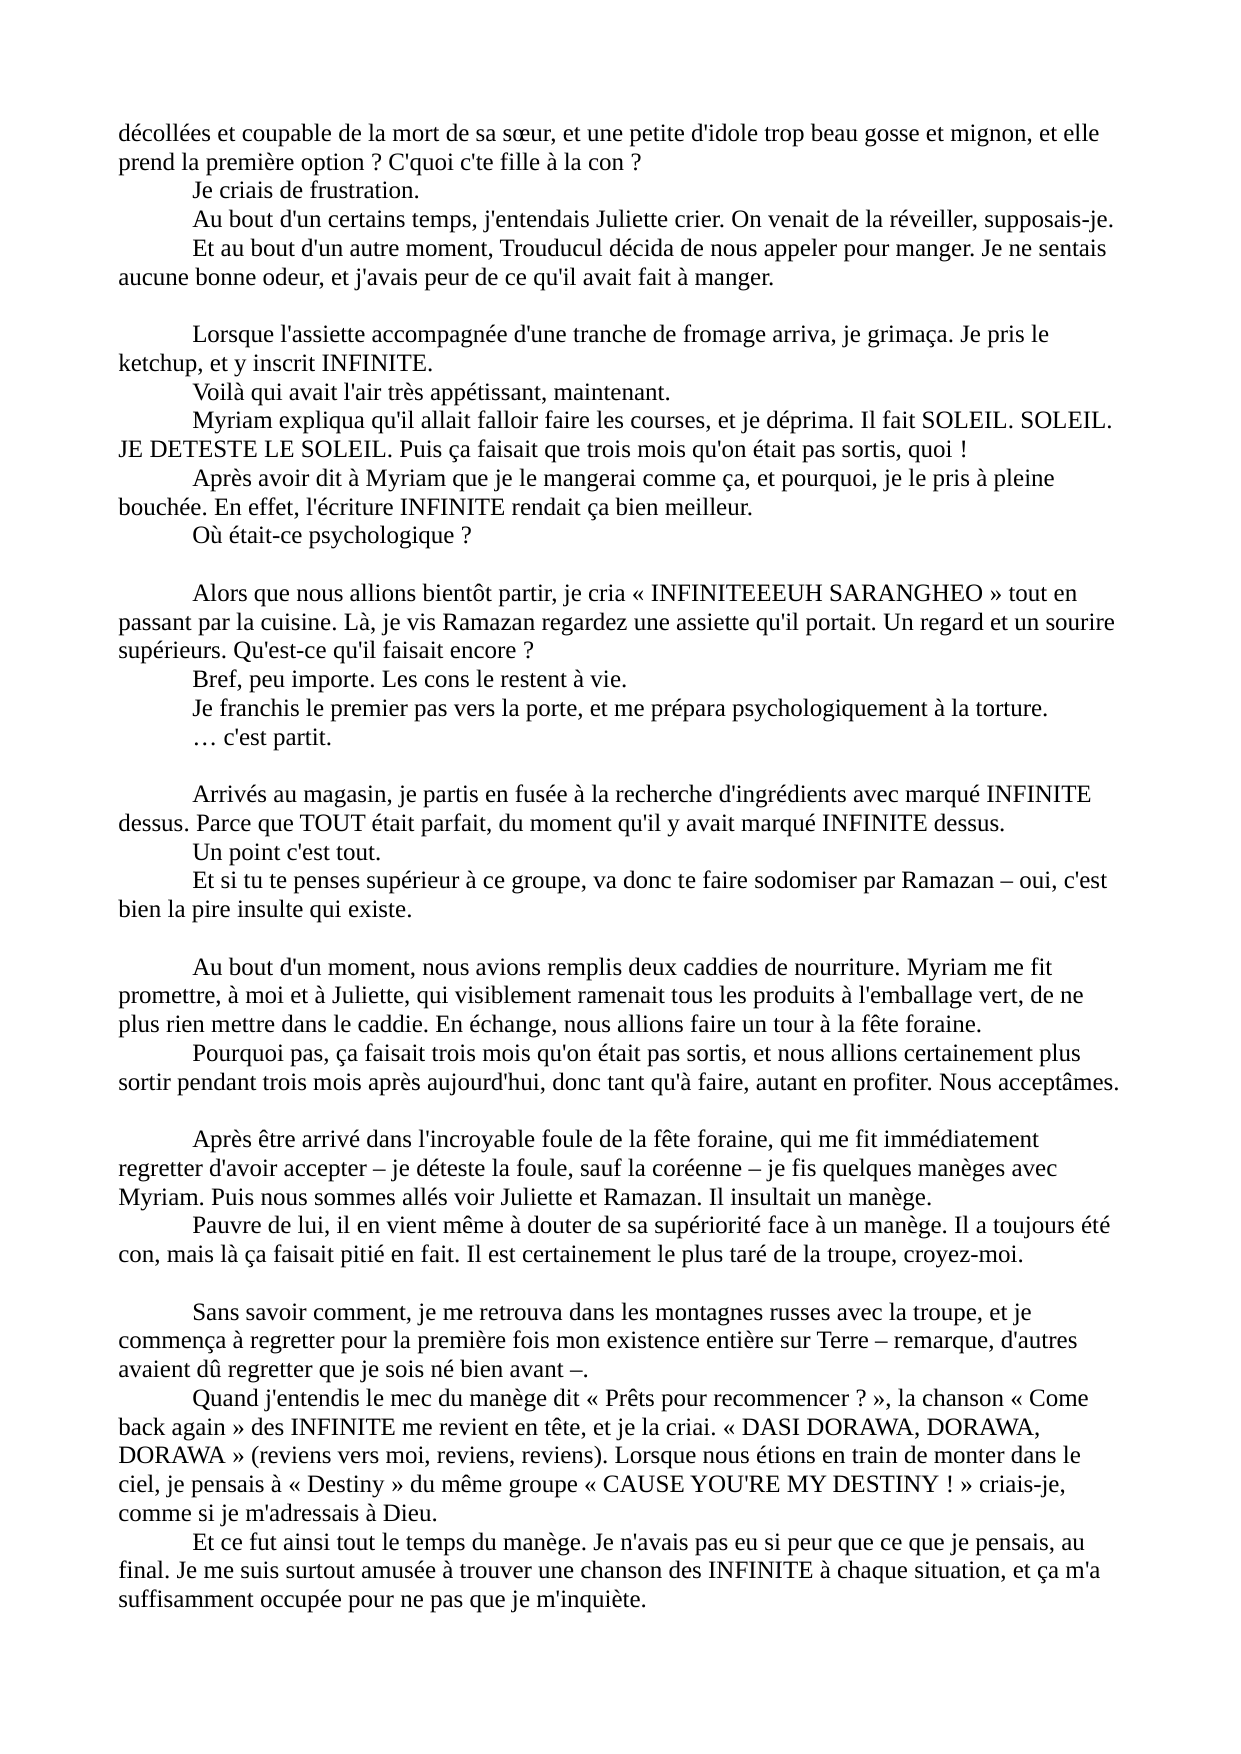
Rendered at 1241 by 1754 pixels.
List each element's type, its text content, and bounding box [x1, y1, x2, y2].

text Sans savoir comment, je me retrouva dans les montagnes russes avec la troupe, et je commença à regretter pour la première fois mon existence entière sur Terre – remarque, d'autres avaient dû regretter que je sois né bien avant –. [118, 1297, 1122, 1383]
text Au bout d'un moment, nous avions remplis deux caddies de nourriture. Myriam me fit promettre, à moi et à Juliette, qui visiblement ramenait tous les produits à l'emballage vert, de ne plus rien mettre dans le caddie. En échange, nous allions faire un tour à la fête foraine. [118, 952, 1122, 1038]
text Et au bout d'un autre moment, Trouducul décida de nous appeler pour manger. Je ne sentais aucune bonne odeur, et j'avais peur de ce qu'il avait fait à manger. [118, 233, 1122, 291]
text décollées et coupable de la mort de sa sœur, et une petite d'idole trop beau gosse et mignon, et elle prend la première option ? C'quoi c'te fille à la con ? [118, 118, 1122, 176]
text Pourquoi pas, ça faisait trois mois qu'on était pas sortis, et nous allions certainement plus sortir pendant trois mois après aujourd'hui, donc tant qu'à faire, autant en profiter. Nous acceptâmes. [118, 1038, 1122, 1096]
text Après avoir dit à Myriam que je le mangerai comme ça, et pourquoi, je le pris à pleine bouchée. En effet, l'écriture INFINITE rendait ça bien meilleur. [118, 463, 1122, 521]
text Pauvre de lui, il en vient même à douter de sa supériorité face à un manège. Il a toujours été con, mais là ça faisait pitié en fait. Il est certainement le plus taré de la troupe, croyez-moi. [118, 1211, 1122, 1268]
text Et ce fut ainsi tout le temps du manège. Je n'avais pas eu si peur que ce que je pensais, au final. Je me suis surtout amusée à trouver une chanson des INFINITE à chaque situation, et ça m'a suffisamment occupée pour ne pas que je m'inquiète. [118, 1527, 1122, 1613]
text Un point c'est tout. [118, 837, 1122, 866]
text Quand j'entendis le mec du manège dit « Prêts pour recommencer ? », la chanson « Come back again » des INFINITE me revient en tête, et je la criai. « DASI DORAWA, DORAWA, DORAWA » (reviens vers moi, reviens, reviens). Lorsque nous étions en train de monter dans le ciel, je pensais à « Destiny » du même groupe « CAUSE YOU'RE MY DESTINY ! » criais-je, comme si je m'adressais à Dieu. [118, 1383, 1122, 1527]
text Lorsque l'assiette accompagnée d'une tranche de fromage arriva, je grimaça. Je pris le ketchup, et y inscrit INFINITE. [118, 319, 1122, 377]
text Où était-ce psychologique ? [118, 521, 1122, 549]
text … c'est partit. [118, 722, 1122, 751]
text Et si tu te penses supérieur à ce groupe, va donc te faire sodomiser par Ramazan – oui, c'est bien la pire insulte qui existe. [118, 866, 1122, 923]
text Bref, peu importe. Les cons le restent à vie. [118, 664, 1122, 693]
text Après être arrivé dans l'incroyable foule de la fête foraine, qui me fit immédiatement regretter d'avoir accepter – je déteste la foule, sauf la coréenne – je fis quelques manèges avec Myriam. Puis nous sommes allés voir Juliette et Ramazan. Il insultait un manège. [118, 1124, 1122, 1211]
text Voilà qui avait l'air très appétissant, maintenant. [118, 377, 1122, 406]
text Arrivés au magasin, je partis en fusée à la recherche d'ingrédients avec marqué INFINITE dessus. Parce que TOUT était parfait, du moment qu'il y avait marqué INFINITE dessus. [118, 779, 1122, 837]
text Myriam expliqua qu'il allait falloir faire les courses, et je déprima. Il fait SOLEIL. SOLEIL. JE DETESTE LE SOLEIL. Puis ça faisait que trois mois qu'on était pas sortis, quoi ! [118, 406, 1122, 463]
text Au bout d'un certains temps, j'entendais Juliette crier. On venait de la réveiller, supposais-je. [118, 204, 1122, 233]
text Je criais de frustration. [118, 176, 1122, 204]
text Alors que nous allions bientôt partir, je cria « INFINITEEEUH SARANGHEO » tout en passant par la cuisine. Là, je vis Ramazan regardez une assiette qu'il portait. Un regard et un sourire supérieurs. Qu'est-ce qu'il faisait encore ? [118, 578, 1122, 664]
text Je franchis le premier pas vers la porte, et me prépara psychologiquement à la torture. [118, 693, 1122, 722]
